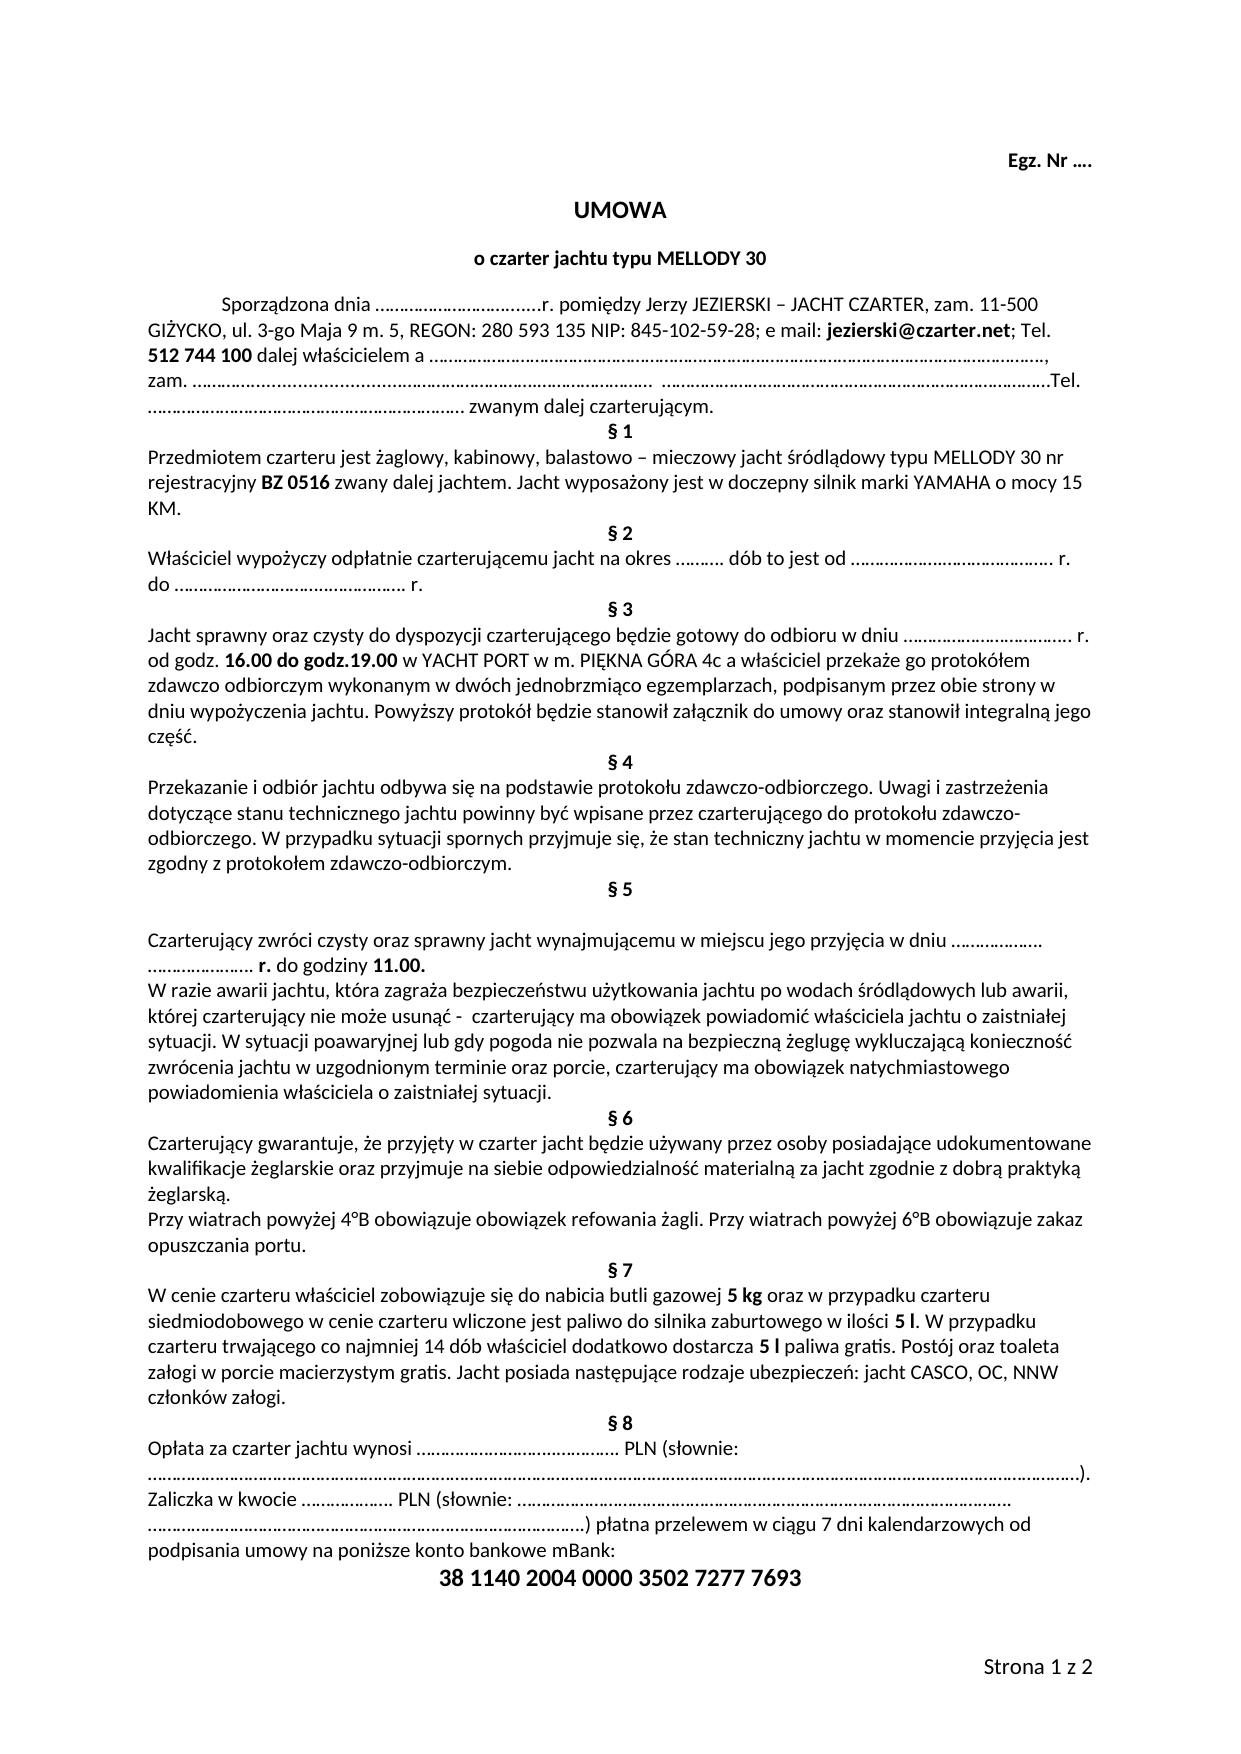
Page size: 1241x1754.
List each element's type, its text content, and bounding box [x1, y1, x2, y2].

text o czarter jachtu typu MELLODY 30 [148, 245, 1093, 271]
text Zaliczka w kwocie ………………. PLN (słownie: ………………………………………………………………………………………….……………………………………………………………………………….) płatna przelewem w ciągu 7 dni kalendarzowych od podpisania umowy na poniższe konto bankowe mBank: [148, 1486, 1093, 1562]
text Czarterujący gwarantuje, że przyjęty w czarter jacht będzie używany przez osoby posiadające udokumentowane kwalifikacje żeglarskie oraz przyjmuje na siebie odpowiedzialność materialną za jacht zgodnie z dobrą praktyką żeglarską. [148, 1130, 1093, 1206]
text § 4 [148, 749, 1093, 774]
text § 7 [148, 1257, 1093, 1283]
text Czarterujący zwróci czysty oraz sprawny jacht wynajmującemu w miejscu jego przyjęcia w dniu ……………….…………………. r. do godziny 11.00. [148, 927, 1093, 978]
text Właściciel wypożyczy odpłatnie czarterującemu jacht na okres ………. dób to jest od ……………….………………….. r. do …………………………..……………. r. [148, 546, 1093, 596]
text 38 1140 2004 0000 3502 7277 7693 [148, 1562, 1093, 1593]
text Przy wiatrach powyżej 4°B obowiązuje obowiązek refowania żagli. Przy wiatrach powyżej 6°B obowiązuje zakaz opuszczania portu. [148, 1206, 1093, 1257]
text W razie awarii jachtu, która zagraża bezpieczeństwu użytkowania jachtu po wodach śródlądowych lub awarii, której czarterujący nie może usunąć - czarterujący ma obowiązek powiadomić właściciela jachtu o zaistniałej sytuacji. W sytuacji poawaryjnej lub gdy pogoda nie pozwala na bezpieczną żeglugę wykluczającą konieczność zwrócenia jachtu w uzgodnionym terminie oraz porcie, czarterujący ma obowiązek natychmiastowego powiadomienia właściciela o zaistniałej sytuacji. [148, 978, 1093, 1105]
text § 5 [148, 876, 1093, 901]
text Przedmiotem czarteru jest żaglowy, kabinowy, balastowo – mieczowy jacht śródlądowy typu MELLODY 30 nr rejestracyjny BZ 0516 zwany dalej jachtem. Jacht wyposażony jest w doczepny silnik marki YAMAHA o mocy 15 KM. [148, 444, 1093, 520]
text § 1 [148, 418, 1093, 444]
text § 2 [148, 520, 1093, 546]
text Przekazanie i odbiór jachtu odbywa się na podstawie protokołu zdawczo-odbiorczego. Uwagi i zastrzeżenia dotyczące stanu technicznego jachtu powinny być wpisane przez czarterującego do protokołu zdawczo-odbiorczego. W przypadku sytuacji spornych przyjmuje się, że stan techniczny jachtu w momencie przyjęcia jest zgodny z protokołem zdawczo-odbiorczym. [148, 774, 1093, 876]
text § 6 [148, 1105, 1093, 1130]
text Egz. Nr …. [148, 148, 1093, 173]
text UMOWA [148, 194, 1093, 224]
text § 8 [148, 1410, 1093, 1435]
text Jacht sprawny oraz czysty do dyspozycji czarterującego będzie gotowy do odbioru w dniu …………………………….. r. od godz. 16.00 do godz.19.00 w YACHT PORT w m. PIĘKNA GÓRA 4c a właściciel przekaże go protokółem zdawczo odbiorczym wykonanym w dwóch jednobrzmiąco egzemplarzach, podpisanym przez obie strony w dniu wypożyczenia jachtu. Powyższy protokół będzie stanowił załącznik do umowy oraz stanowił integralną jego część. [148, 622, 1093, 749]
text § 3 [148, 596, 1093, 622]
text Sporządzona dnia ……………………….......r. pomiędzy Jerzy JEZIERSKI – JACHT CZARTER, zam. 11-500 GIŻYCKO, ul. 3-go Maja 9 m. 5, REGON: 280 593 135 NIP: 845-102-59-28; e mail: jezierski@czarter.net; Tel. 512 744 100 dalej właścicielem a …………………………………………………………….…………………………………………………., zam. ………….............................……………………….…………………… ………………………………………………………………………Tel. ………………………………………………………… zwanym dalej czarterującym. [148, 291, 1093, 418]
text Opłata za czarter jachtu wynosi ………………………..…………. PLN (słownie: ……………………………………………………………………………………………………………………..……………………………………………………). [148, 1435, 1093, 1486]
text W cenie czarteru właściciel zobowiązuje się do nabicia butli gazowej 5 kg oraz w przypadku czarteru siedmiodobowego w cenie czarteru wliczone jest paliwo do silnika zaburtowego w ilości 5 l. W przypadku czarteru trwającego co najmniej 14 dób właściciel dodatkowo dostarcza 5 l paliwa gratis. Postój oraz toaleta załogi w porcie macierzystym gratis. Jacht posiada następujące rodzaje ubezpieczeń: jacht CASCO, OC, NNW członków załogi. [148, 1283, 1093, 1410]
